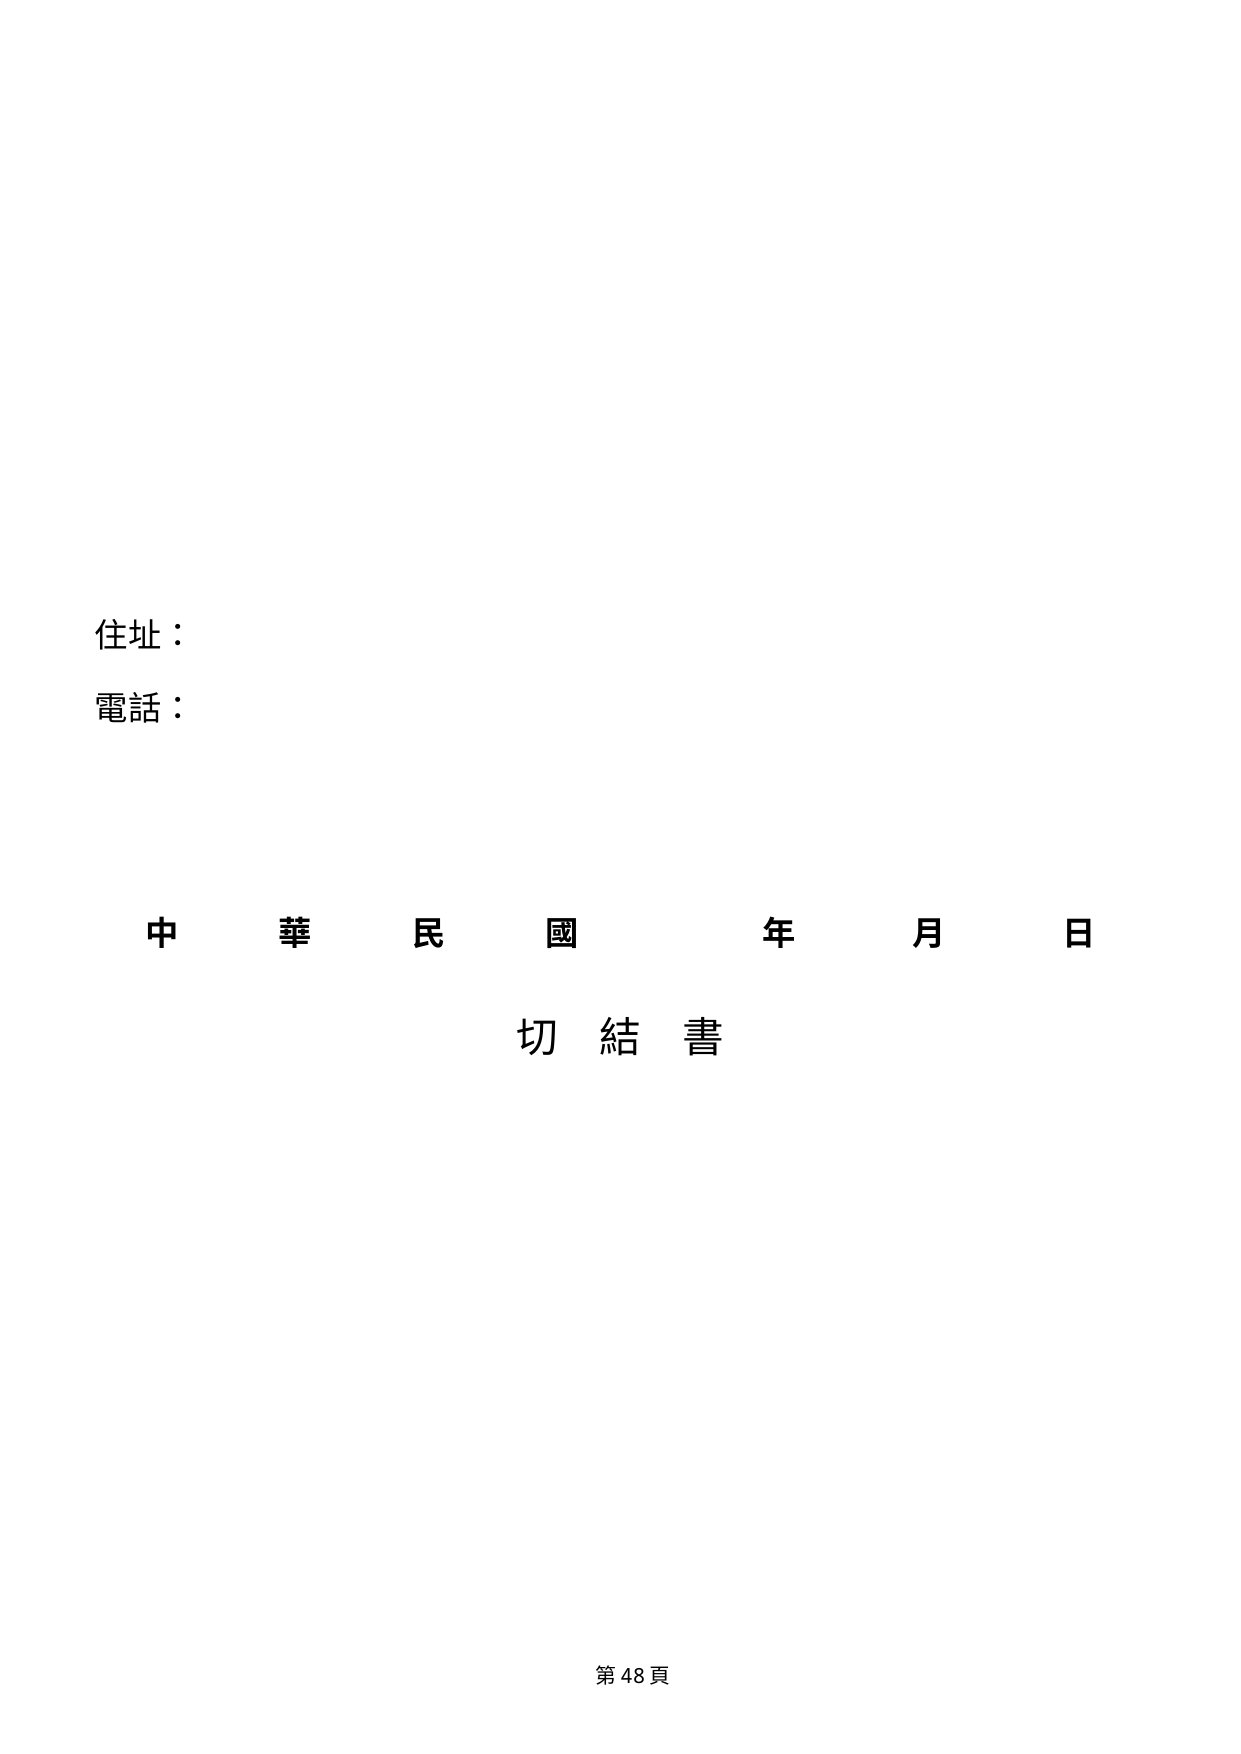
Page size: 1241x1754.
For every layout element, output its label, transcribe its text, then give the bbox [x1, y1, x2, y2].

text 切 結 書 [94, 1004, 1146, 1064]
text 中 華 民 國 年 月 日 [94, 907, 1146, 955]
text 電話： [94, 682, 1146, 730]
text 住址： [94, 609, 1146, 657]
